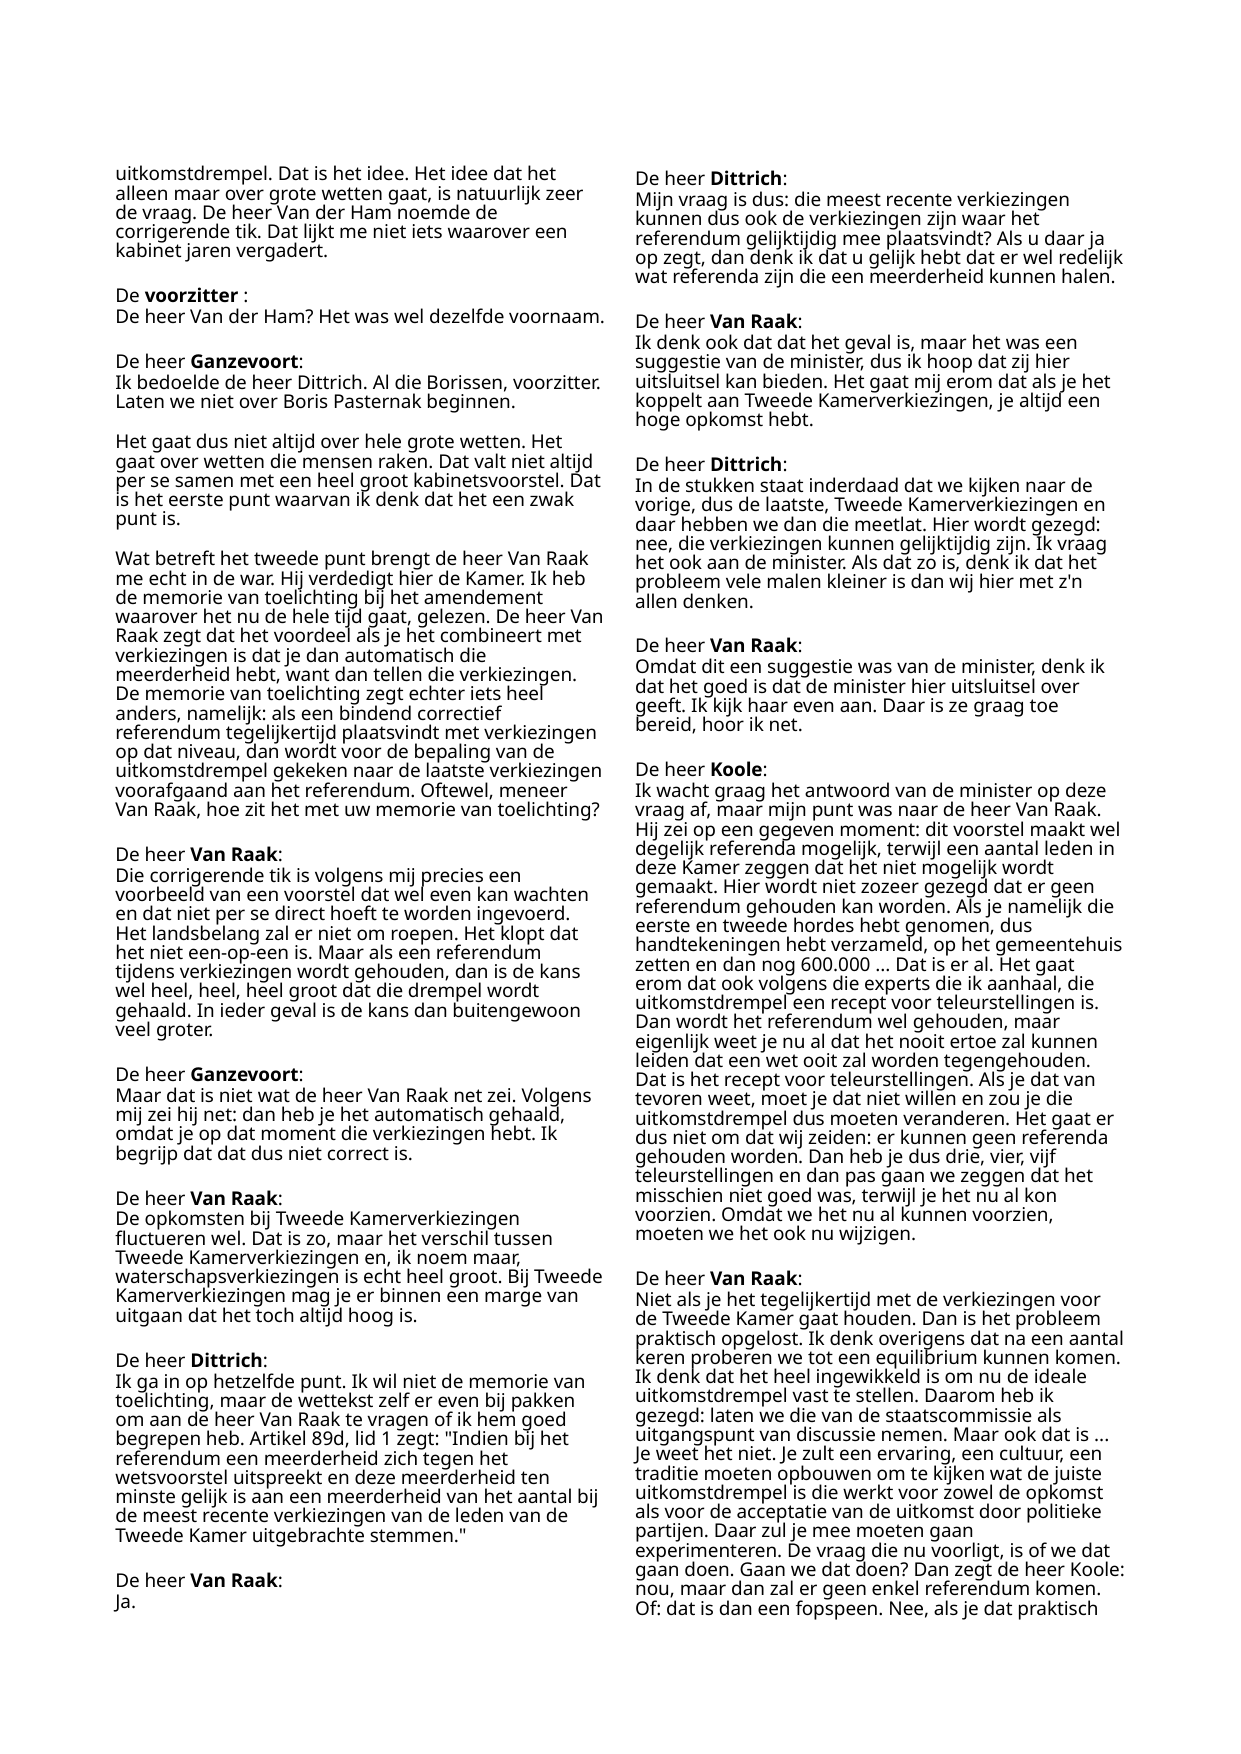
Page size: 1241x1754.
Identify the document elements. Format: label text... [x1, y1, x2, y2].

text Mijn vraag is dus: die meest recente verkiezingen kunnen dus ook de verkiezingen zijn waar het referendum gelijktijdig mee plaatsvindt? Als u daar ja op zegt, dan denk ik dat u gelijk hebt dat er wel redelijk wat referenda zijn die een meerderheid kunnen halen. [635, 191, 1125, 287]
text De heer Van Raak: [635, 1265, 1125, 1291]
text Wat betreft het tweede punt brengt de heer Van Raak me echt in de war. Hij verdedigt hier de Kamer. Ik heb de memorie van toelichting bij het amendement waarover het nu de hele tijd gaat, gelezen. De heer Van Raak zegt dat het voordeel als je het combineert met verkiezingen is dat je dan automatisch die meerderheid hebt, want dan tellen die verkiezingen. De memorie van toelichting zegt echter iets heel anders, namelijk: als een bindend correctief referendum tegelijkertijd plaatsvindt met verkiezingen op dat niveau, dan wordt voor de bepaling van de uitkomstdrempel gekeken naar de laatste verkiezingen voorafgaand aan het referendum. Oftewel, meneer Van Raak, hoe zit het met uw memorie van toelichting? [115, 550, 605, 820]
text De heer Van Raak: [635, 633, 1125, 658]
text De voorzitter : [115, 282, 605, 308]
text Ik wacht graag het antwoord van de minister op deze vraag af, maar mijn punt was naar de heer Van Raak. Hij zei op een gegeven moment: dit voorstel maakt wel degelijk referenda mogelijk, terwijl een aantal leden in deze Kamer zeggen dat het niet mogelijk wordt gemaakt. Hier wordt niet zozeer gezegd dat er geen referendum gehouden kan worden. Als je namelijk die eerste en tweede hordes hebt genomen, dus handtekeningen hebt verzameld, op het gemeentehuis zetten en dan nog 600.000 ... Dat is er al. Het gaat erom dat ook volgens die experts die ik aanhaal, die uitkomstdrempel een recept voor teleurstellingen is. Dan wordt het referendum wel gehouden, maar eigenlijk weet je nu al dat het nooit ertoe zal kunnen leiden dat een wet ooit zal worden tegengehouden. Dat is het recept voor teleurstellingen. Als je dat van tevoren weet, moet je dat niet willen en zou je die uitkomstdrempel dus moeten veranderen. Het gaat er dus niet om dat wij zeiden: er kunnen geen referenda gehouden worden. Dan heb je dus drie, vier, vijf teleurstellingen en dan pas gaan we zeggen dat het misschien niet goed was, terwijl je het nu al kon voorzien. Omdat we het nu al kunnen voorzien, moeten we het ook nu wijzigen. [635, 782, 1125, 1244]
text Maar dat is niet wat de heer Van Raak net zei. Volgens mij zei hij net: dan heb je het automatisch gehaald, omdat je op dat moment die verkiezingen hebt. Ik begrijp dat dat dus niet correct is. [115, 1087, 605, 1164]
text De heer Koole: [635, 756, 1125, 782]
text De opkomsten bij Tweede Kamerverkiezingen fluctueren wel. Dat is zo, maar het verschil tussen Tweede Kamerverkiezingen en, ik noem maar, waterschapsverkiezingen is echt heel groot. Bij Tweede Kamerverkiezingen mag je er binnen een marge van uitgaan dat het toch altijd hoog is. [115, 1210, 605, 1326]
text De heer Ganzevoort: [115, 1061, 605, 1087]
text De heer Van Raak: [115, 841, 605, 867]
text Het gaat dus niet altijd over hele grote wetten. Het gaat over wetten die mensen raken. Dat valt niet altijd per se samen met een heel groot kabinetsvoorstel. Dat is het eerste punt waarvan ik denk dat het een zwak punt is. [115, 433, 605, 530]
text Ja. [115, 1593, 605, 1612]
text Omdat dit een suggestie was van de minister, denk ik dat het goed is dat de minister hier uitsluitsel over geeft. Ik kijk haar even aan. Daar is ze graag toe bereid, hoor ik net. [635, 658, 1125, 736]
text Die corrigerende tik is volgens mij precies een voorbeeld van een voorstel dat wel even kan wachten en dat niet per se direct hoeft te worden ingevoerd. Het landsbelang zal er niet om roepen. Het klopt dat het niet een-op-een is. Maar als een referendum tijdens verkiezingen wordt gehouden, dan is de kans wel heel, heel, heel groot dat die drempel wordt gehaald. In ieder geval is de kans dan buitengewoon veel groter. [115, 867, 605, 1040]
text De heer Ganzevoort: [115, 348, 605, 374]
text Ik bedoelde de heer Dittrich. Al die Borissen, voorzitter. Laten we niet over Boris Pasternak beginnen. [115, 374, 605, 413]
text Ik denk ook dat dat het geval is, maar het was een suggestie van de minister, dus ik hoop dat zij hier uitsluitsel kan bieden. Het gaat mij erom dat als je het koppelt aan Tweede Kamerverkiezingen, je altijd een hoge opkomst hebt. [635, 334, 1125, 430]
text uitkomstdrempel. Dat is het idee. Het idee dat het alleen maar over grote wetten gaat, is natuurlijk zeer de vraag. De heer Van der Ham noemde de corrigerende tik. Dat lijkt me niet iets waarover een kabinet jaren vergadert. [115, 165, 605, 262]
text In de stukken staat inderdaad dat we kijken naar de vorige, dus de laatste, Tweede Kamerverkiezingen en daar hebben we dan die meetlat. Hier wordt gezegd: nee, die verkiezingen kunnen gelijktijdig zijn. Ik vraag het ook aan de minister. Als dat zo is, denk ik dat het probleem vele malen kleiner is dan wij hier met z'n allen denken. [635, 477, 1125, 612]
text Niet als je het tegelijkertijd met de verkiezingen voor de Tweede Kamer gaat houden. Dan is het probleem praktisch opgelost. Ik denk overigens dat na een aantal keren proberen we tot een equilibrium kunnen komen. Ik denk dat het heel ingewikkeld is om nu de ideale uitkomstdrempel vast te stellen. Daarom heb ik gezegd: laten we die van de staatscommissie als uitgangspunt van discussie nemen. Maar ook dat is ... Je weet het niet. Je zult een ervaring, een cultuur, een traditie moeten opbouwen om te kijken wat de juiste uitkomstdrempel is die werkt voor zowel de opkomst als voor de acceptatie van de uitkomst door politieke partijen. Daar zul je mee moeten gaan experimenteren. De vraag die nu voorligt, is of we dat gaan doen. Gaan we dat doen? Dan zegt de heer Koole: nou, maar dan zal er geen enkel referendum komen. Of: dat is dan een fopspeen. Nee, als je dat praktisch [635, 1291, 1125, 1619]
text Ik ga in op hetzelfde punt. Ik wil niet de memorie van toelichting, maar de wettekst zelf er even bij pakken om aan de heer Van Raak te vragen of ik hem goed begrepen heb. Artikel 89d, lid 1 zegt: "Indien bij het referendum een meerderheid zich tegen het wetsvoorstel uitspreekt en deze meerderheid ten minste gelijk is aan een meerderheid van het aantal bij de meest recente verkiezingen van de leden van de Tweede Kamer uitgebrachte stemmen." [115, 1373, 605, 1546]
text De heer Van der Ham? Het was wel dezelfde voornaam. [115, 308, 605, 327]
text De heer Dittrich: [635, 451, 1125, 477]
text De heer Dittrich: [635, 165, 1125, 191]
text De heer Dittrich: [115, 1347, 605, 1373]
text De heer Van Raak: [635, 308, 1125, 334]
text De heer Van Raak: [115, 1567, 605, 1593]
text De heer Van Raak: [115, 1185, 605, 1210]
